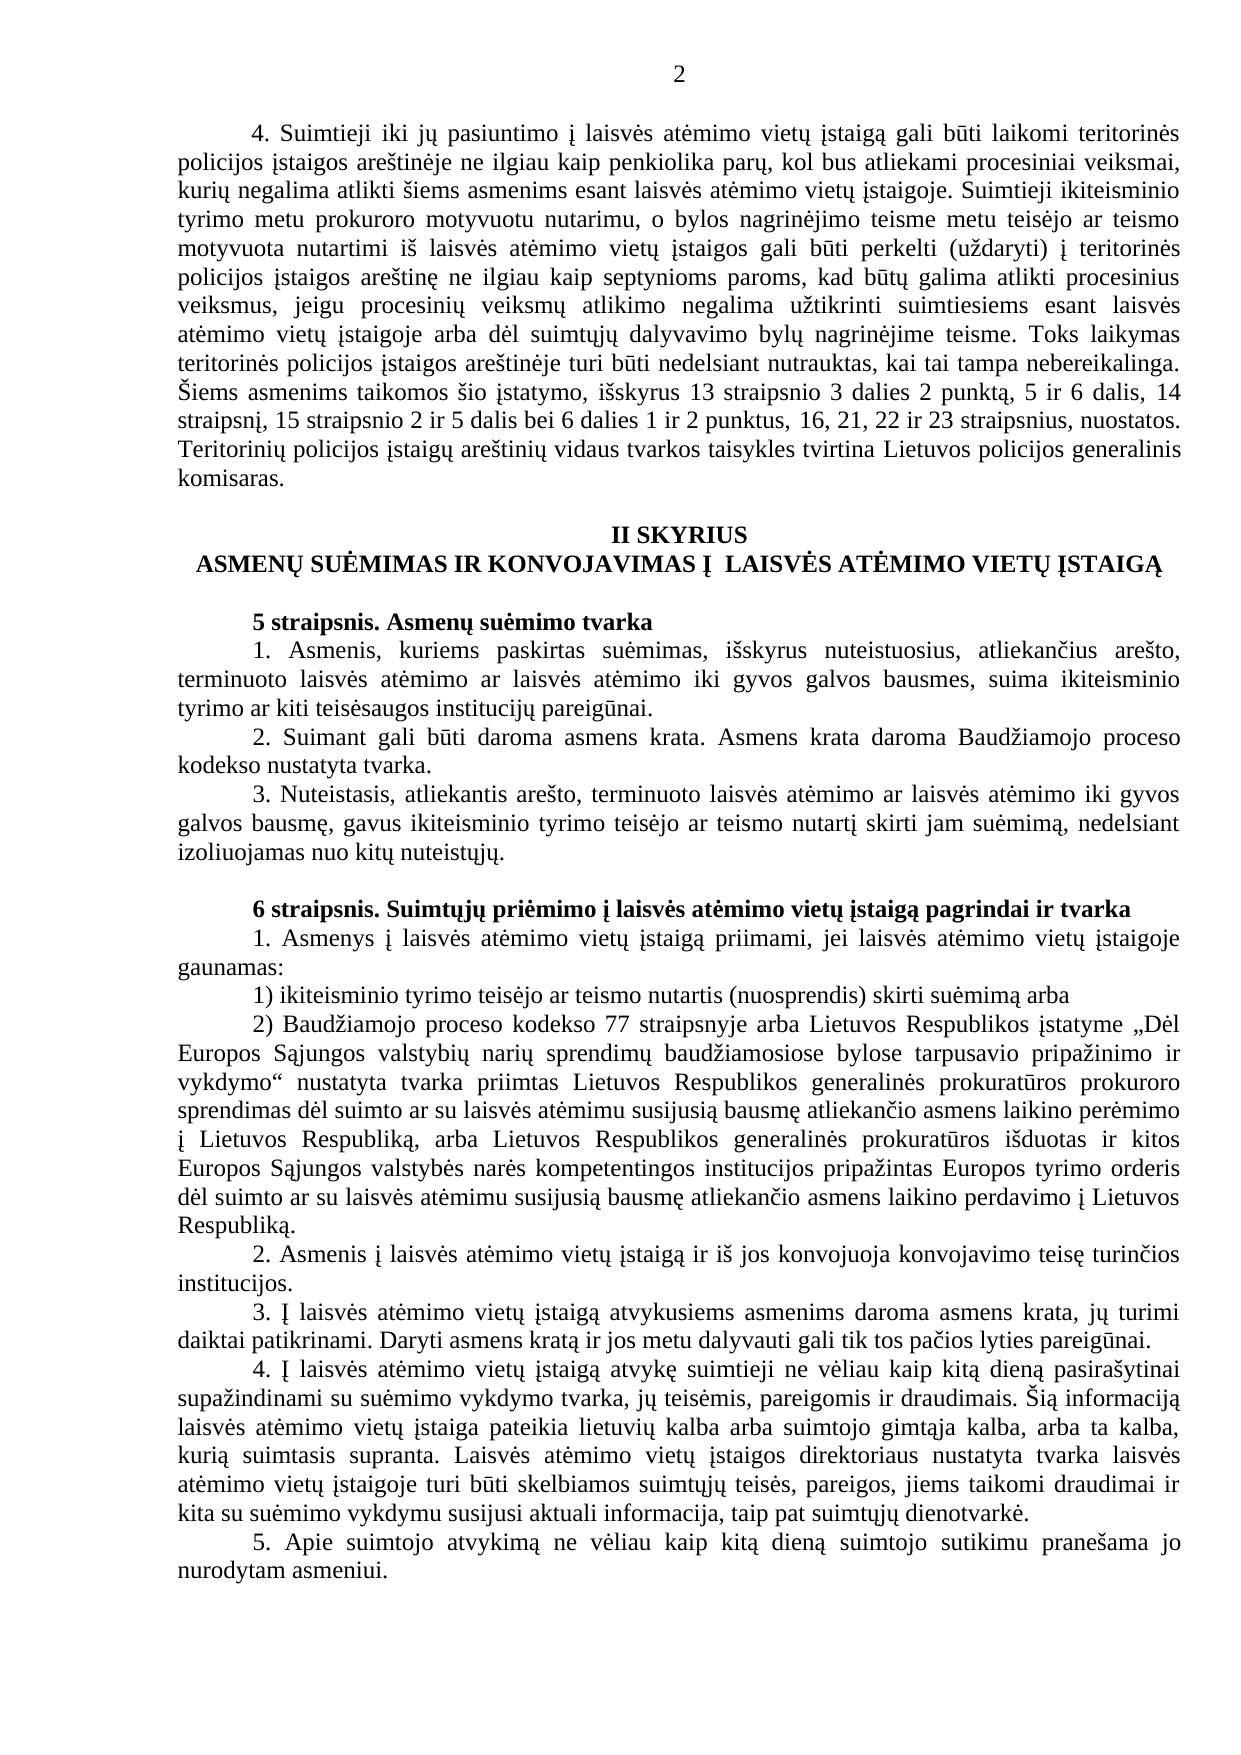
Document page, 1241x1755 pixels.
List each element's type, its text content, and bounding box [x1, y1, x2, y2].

text 2) Baudžiamojo proceso kodekso 77 straipsnyje arba Lietuvos Respublikos įstatyme „Dėl Europos Sąjungos valstybių narių sprendimų baudžiamosiose bylose tarpusavio pripažinimo ir vykdymo“ nustatyta tvarka priimtas Lietuvos Respublikos generalinės prokuratūros prokuroro sprendimas dėl suimto ar su laisvės atėmimu susijusią bausmę atliekančio asmens laikino perėmimo į Lietuvos Respubliką, arba Lietuvos Respublikos generalinės prokuratūros išduotas ir kitos Europos Sąjungos valstybės narės kompetentingos institucijos pripažintas Europos tyrimo orderis dėl suimto ar su laisvės atėmimu susijusią bausmę atliekančio asmens laikino perdavimo į Lietuvos Respubliką. [177, 1009, 1181, 1239]
text II SKYRIUS [177, 521, 1181, 549]
text 1) ikiteisminio tyrimo teisėjo ar teismo nutartis (nuosprendis) skirti suėmimą arba [177, 981, 1181, 1009]
text 3. Į laisvės atėmimo vietų įstaigą atvykusiems asmenims daroma asmens krata, jų turimi daiktai patikrinami. Daryti asmens kratą ir jos metu dalyvauti gali tik tos pačios lyties pareigūnai. [177, 1297, 1181, 1354]
text 5. Apie suimtojo atvykimą ne vėliau kaip kitą dieną suimtojo sutikimu pranešama jo nurodytam asmeniui. [177, 1527, 1181, 1584]
text 6 straipsnis. Suimtųjų priėmimo į laisvės atėmimo vietų įstaigą pagrindai ir tvarka [177, 894, 1181, 923]
text 4. Į laisvės atėmimo vietų įstaigą atvykę suimtieji ne vėliau kaip kitą dieną pasirašytinai supažindinami su suėmimo vykdymo tvarka, jų teisėmis, pareigomis ir draudimais. Šią informaciją laisvės atėmimo vietų įstaiga pateikia lietuvių kalba arba suimtojo gimtąja kalba, arba ta kalba, kurią suimtasis supranta. Laisvės atėmimo vietų įstaigos direktoriaus nustatyta tvarka laisvės atėmimo vietų įstaigoje turi būti skelbiamos suimtųjų teisės, pareigos, jiems taikomi draudimai ir kita su suėmimo vykdymu susijusi aktuali informacija, taip pat suimtųjų dienotvarkė. [177, 1354, 1181, 1527]
text 1. Asmenys į laisvės atėmimo vietų įstaigą priimami, jei laisvės atėmimo vietų įstaigoje gaunamas: [177, 923, 1181, 981]
text 3. Nuteistasis, atliekantis arešto, terminuoto laisvės atėmimo ar laisvės atėmimo iki gyvos galvos bausmę, gavus ikiteisminio tyrimo teisėjo ar teismo nutartį skirti jam suėmimą, nedelsiant izoliuojamas nuo kitų nuteistųjų. [177, 779, 1181, 866]
text 1. Asmenis, kuriems paskirtas suėmimas, išskyrus nuteistuosius, atliekančius arešto, terminuoto laisvės atėmimo ar laisvės atėmimo iki gyvos galvos bausmes, suima ikiteisminio tyrimo ar kiti teisėsaugos institucijų pareigūnai. [177, 636, 1181, 722]
text 4. Suimtieji iki jų pasiuntimo į laisvės atėmimo vietų įstaigą gali būti laikomi teritorinės policijos įstaigos areštinėje ne ilgiau kaip penkiolika parų, kol bus atliekami procesiniai veiksmai, kurių negalima atlikti šiems asmenims esant laisvės atėmimo vietų įstaigoje. Suimtieji ikiteisminio tyrimo metu prokuroro motyvuotu nutarimu, o bylos nagrinėjimo teisme metu teisėjo ar teismo motyvuota nutartimi iš laisvės atėmimo vietų įstaigos gali būti perkelti (uždaryti) į teritorinės policijos įstaigos areštinę ne ilgiau kaip septynioms paroms, kad būtų galima atlikti procesinius veiksmus, jeigu procesinių veiksmų atlikimo negalima užtikrinti suimtiesiems esant laisvės atėmimo vietų įstaigoje arba dėl suimtųjų dalyvavimo bylų nagrinėjime teisme. Toks laikymas teritorinės policijos įstaigos areštinėje turi būti nedelsiant nutrauktas, kai tai tampa nebereikalinga. Šiems asmenims taikomos šio įstatymo, išskyrus 13 straipsnio 3 dalies 2 punktą, 5 ir 6 dalis, 14 straipsnį, 15 straipsnio 2 ir 5 dalis bei 6 dalies 1 ir 2 punktus, 16, 21, 22 ir 23 straipsnius, nuostatos. Teritorinių policijos įstaigų areštinių vidaus tvarkos taisykles tvirtina Lietuvos policijos generalinis komisaras. [177, 118, 1181, 492]
text ASMENŲ SUĖMIMAS IR KONVOJAVIMAS Į LAISVĖS ATĖMIMO VIETŲ ĮSTAIGĄ [177, 549, 1181, 578]
text 2. Asmenis į laisvės atėmimo vietų įstaigą ir iš jos konvojuoja konvojavimo teisę turinčios institucijos. [177, 1239, 1181, 1297]
text 5 straipsnis. Asmenų suėmimo tvarka [177, 607, 1181, 636]
text 2. Suimant gali būti daroma asmens krata. Asmens krata daroma Baudžiamojo proceso kodekso nustatyta tvarka. [177, 722, 1181, 779]
